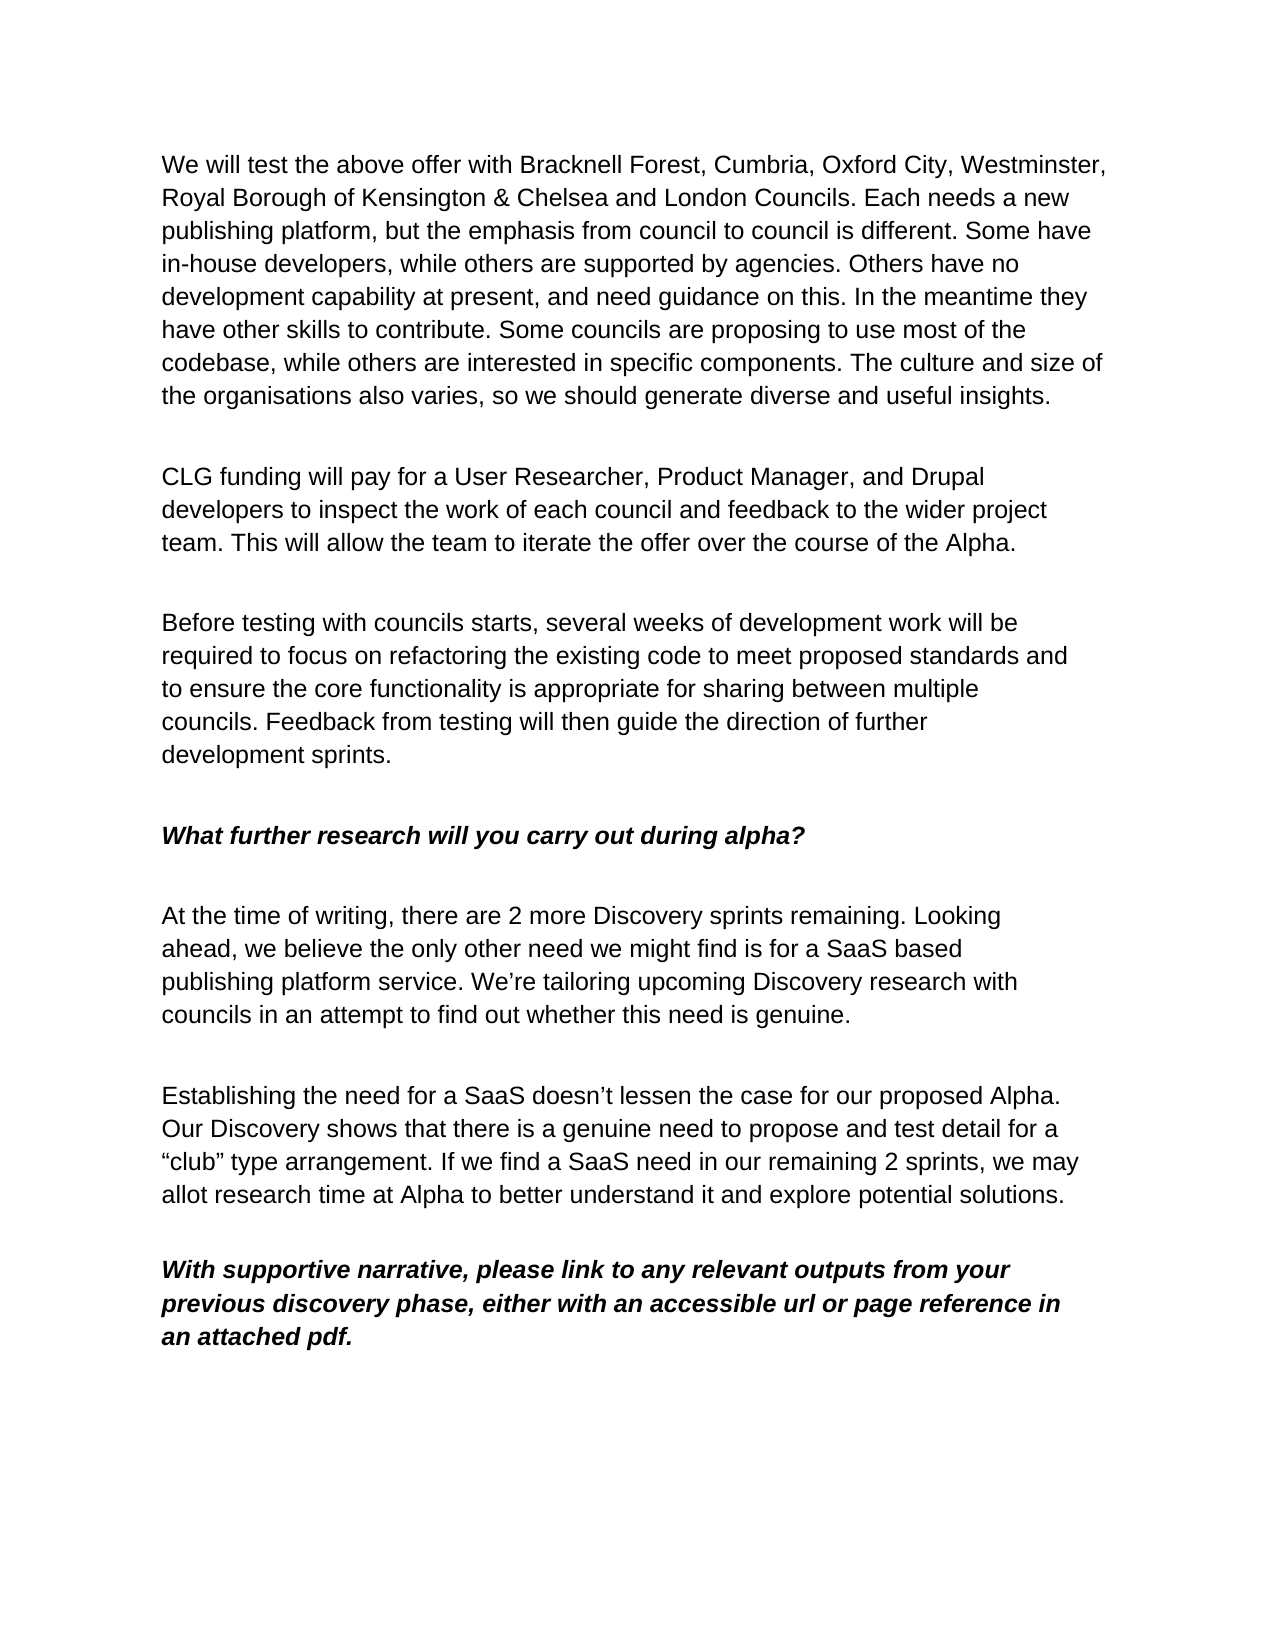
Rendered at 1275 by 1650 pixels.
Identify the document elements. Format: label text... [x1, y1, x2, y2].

text Establishing the need for a SaaS doesn’t lessen the case for our proposed Alpha. Our Discovery shows that there is a genuine need to propose and test detail for a “club” type arrangement. If we find a SaaS need in our remaining 2 sprints, we may allot research time at Alpha to better understand it and explore potential solutions. [161, 1081, 1102, 1209]
text With supportive narrative, please link to any relevant outputs from your previous discovery phase, either with an accessible url or page reference in an attached pdf. [161, 1256, 1097, 1350]
text CLG funding will pay for a User Researcher, Product Manager, and Drupal developers to inspect the work of each council and feedback to the wider project team. This will allow the team to iterate the offer over the course of the Alpha. [161, 462, 1101, 556]
text At the time of writing, there are 2 more Discovery sprints remaining. Looking ahead, we believe the only other need we might find is for a SaaS based publishing platform service. We’re tailoring upcoming Discovery research with councils in an attempt to find out whether this need is genuine. [161, 901, 1064, 1029]
text We will test the above offer with Bracknell Forest, Cumbria, Oxford City, Westminster, Royal Borough of Kensington & Chelsea and London Councils. Each needs a new publishing platform, but the emphasis from council to council is different. Some have in-house developers, while others are supported by agencies. Others have no development capability at present, and need guidance on this. In the meantime they have other skills to contribute. Some councils are proposing to use most of the codebase, while others are interested in specific components. The culture and size of the organisations also varies, so we should generate diverse and useful insights. [161, 150, 1114, 410]
text What further research will you carry out during alpha? [161, 821, 841, 849]
text Before testing with councils starts, several weeks of development work will be required to focus on refactoring the existing code to meet proposed standards and to ensure the core functionality is appropriate for sharing between multiple councils. Feedback from testing will then guide the direction of further development sprints. [161, 608, 1075, 769]
